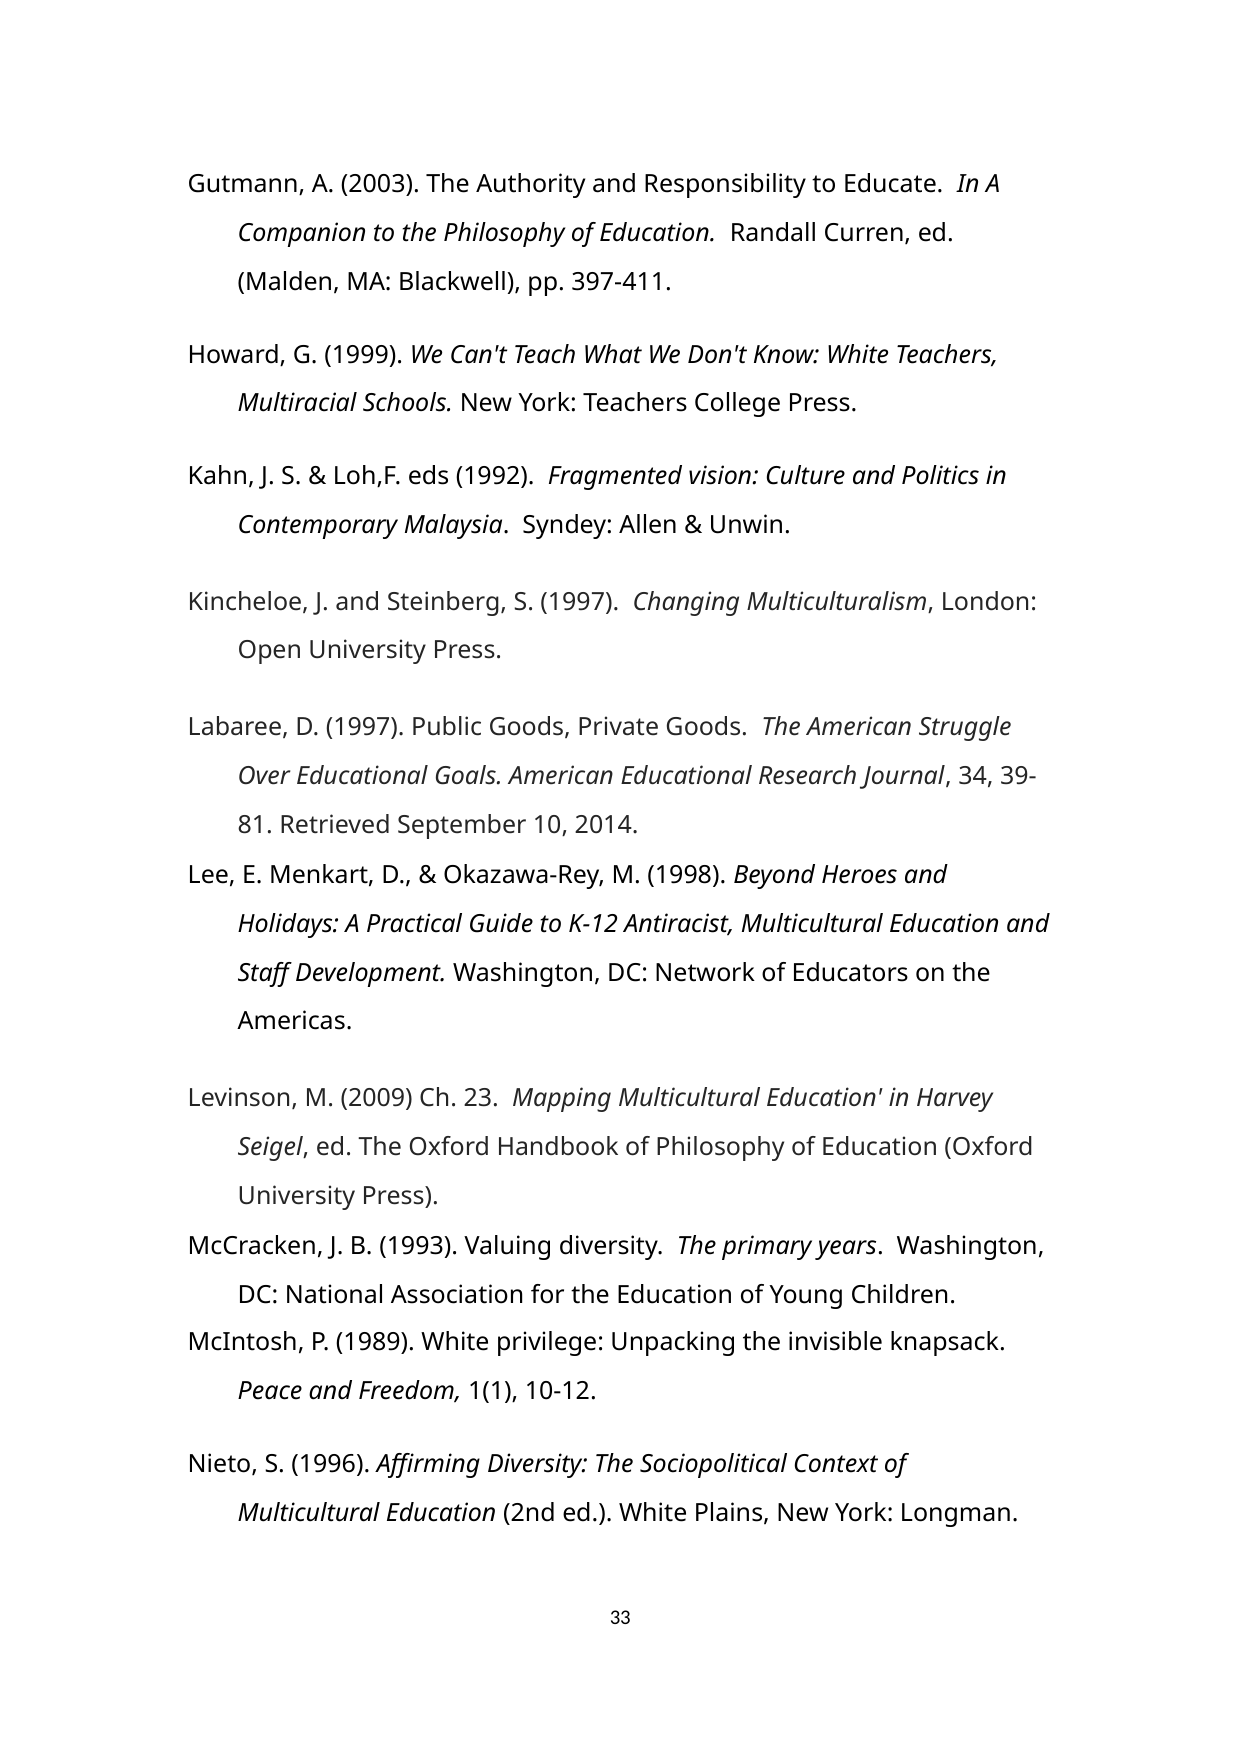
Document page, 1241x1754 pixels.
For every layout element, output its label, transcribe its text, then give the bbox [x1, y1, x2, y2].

text Kahn, J. S. & Loh,F. eds (1992). Fragmented vision: Culture and Politics in Contemporary Malaysia. Syndey: Allen & Unwin. [187, 456, 1053, 542]
text McIntosh, P. (1989). White privilege: Unpacking the invisible knapsack. Peace and Freedom, 1(1), 10-12. [187, 1322, 1053, 1409]
text McCracken, J. B. (1993). Valuing diversity. The primary years. Washington, DC: National Association for the Education of Young Children. [187, 1226, 1053, 1312]
text Nieto, S. (1996). Affirming Diversity: The Sociopolitical Context of Multicultural Education (2nd ed.). White Plains, New York: Longman. [187, 1444, 1053, 1530]
text Labaree, D. (1997). Public Goods, Private Goods. The American Struggle Over Educational Goals. American Educational Research Journal, 34, 39-81. Retrieved September 10, 2014. [187, 707, 1053, 842]
text Kincheloe, J. and Steinberg, S. (1997). Changing Multiculturalism, London: Open University Press. [187, 582, 1053, 668]
text Levinson, M. (2009) Ch. 23. Mapping Multicultural Education' in Harvey Seigel, ed. The Oxford Handbook of Philosophy of Education (Oxford University Press). [187, 1078, 1053, 1213]
text Gutmann, A. (2003). The Authority and Responsibility to Educate. In A Companion to the Philosophy of Education. Randall Curren, ed. (Malden, MA: Blackwell), pp. 397-411. [187, 164, 1053, 299]
text Howard, G. (1999). We Can't Teach What We Don't Know: White Teachers, Multiracial Schools. New York: Teachers College Press. [187, 335, 1053, 421]
text Lee, E. Menkart, D., & Okazawa-Rey, M. (1998). Beyond Heroes and Holidays: A Practical Guide to K-12 Antiracist, Multicultural Education and Staff Development. Washington, DC: Network of Educators on the Americas. [187, 855, 1053, 1039]
